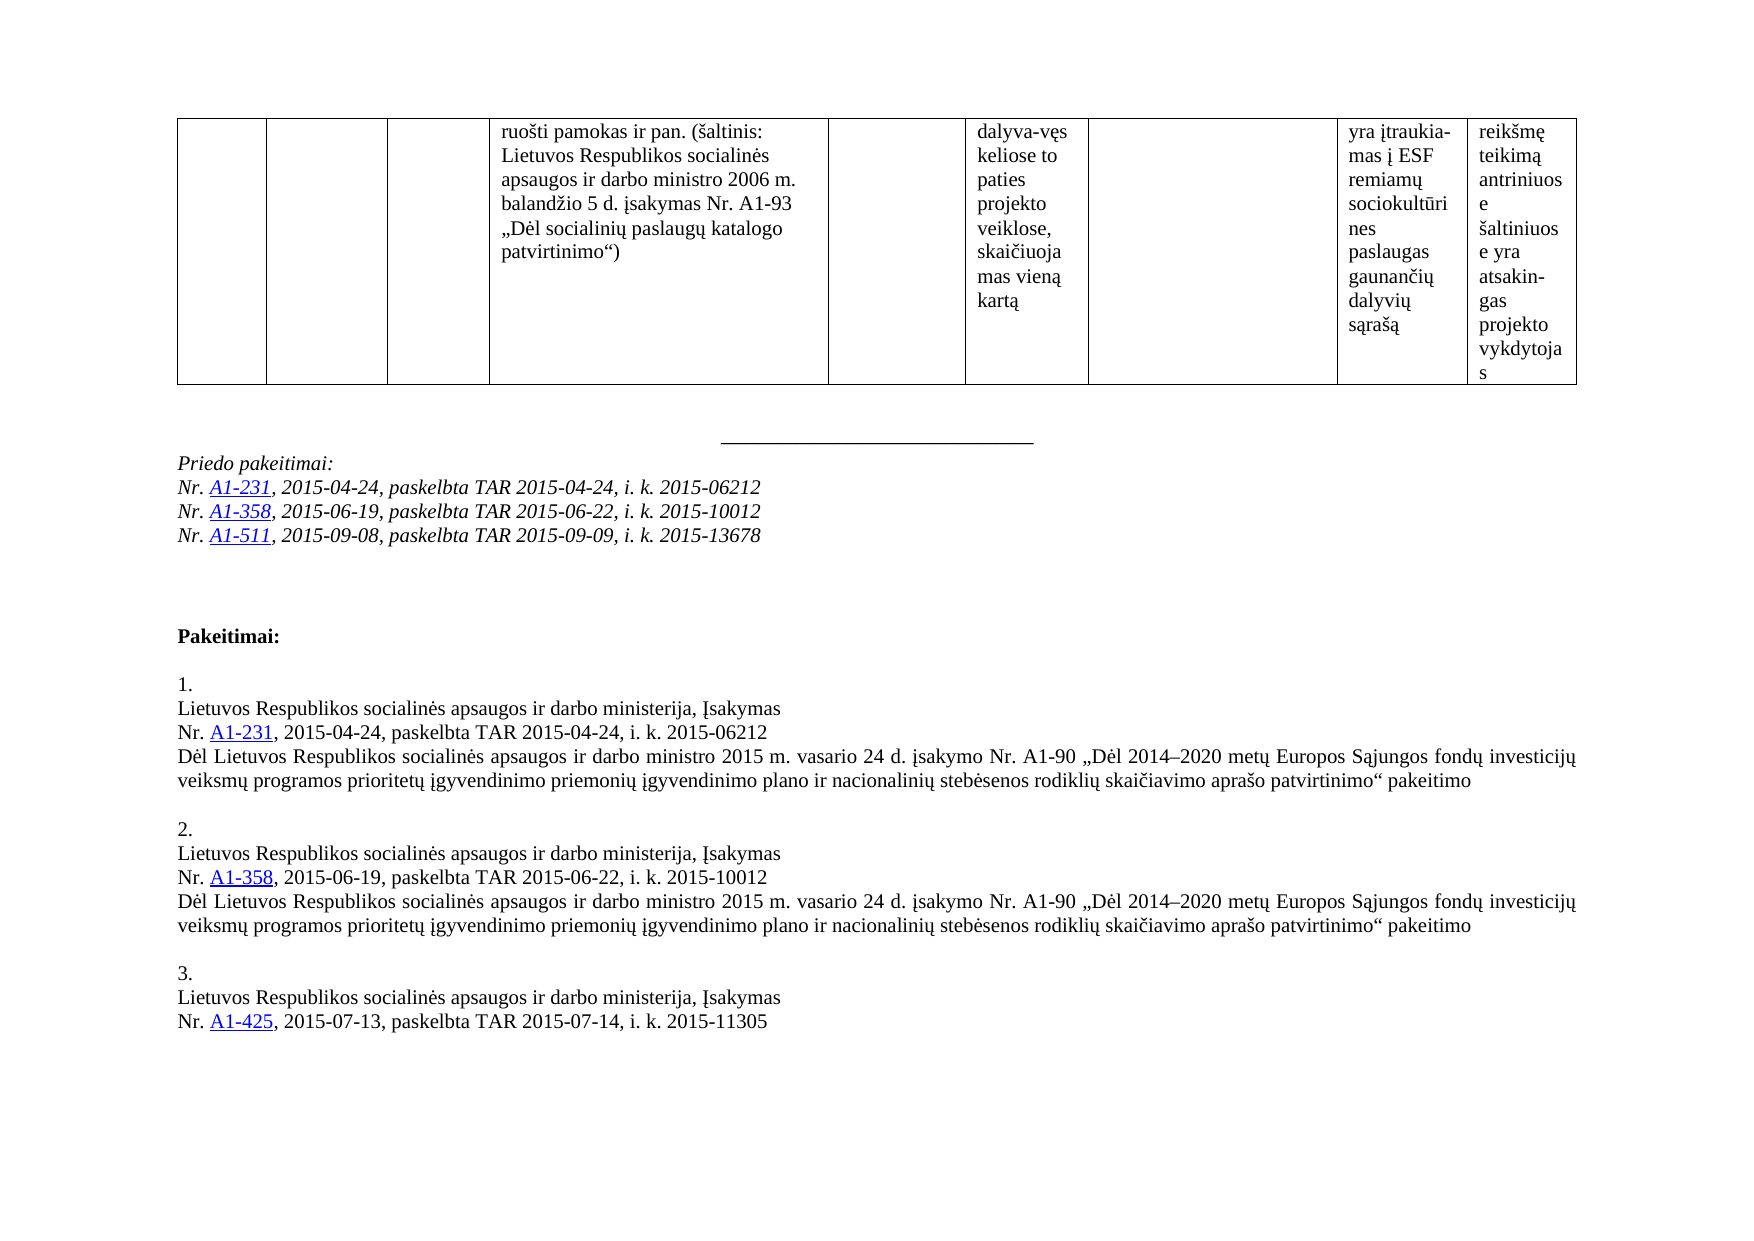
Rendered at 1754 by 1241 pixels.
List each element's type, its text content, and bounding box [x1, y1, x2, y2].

text Nr. A1-358, 2015-06-19, paskelbta TAR 2015-06-22, i. k. 2015-10012 [177, 865, 1577, 889]
table_cell [267, 119, 387, 384]
text 3. [177, 961, 1577, 985]
text Dėl Lietuvos Respublikos socialinės apsaugos ir darbo ministro 2015 m. vasario 24 d. įsakymo Nr. A1-90 „Dėl 2014–2020 metų Europos Sąjungos fondų investicijų veiksmų programos prioritetų įgyvendinimo priemonių įgyvendinimo plano ir nacionalinių stebėsenos rodiklių skaičiavimo aprašo patvirtinimo“ pakeitimo [177, 744, 1577, 792]
text Nr. A1-231, 2015-04-24, paskelbta TAR 2015-04-24, i. k. 2015-06212 [177, 475, 1577, 499]
table_cell yra įtraukia-mas į ESF remiamų sociokultūrines paslaugas gaunančių dalyvių sąrašą [1338, 119, 1467, 384]
text Nr. A1-511, 2015-09-08, paskelbta TAR 2015-09-09, i. k. 2015-13678 [177, 523, 1577, 547]
text Lietuvos Respublikos socialinės apsaugos ir darbo ministerija, Įsakymas [177, 696, 1577, 720]
text Lietuvos Respublikos socialinės apsaugos ir darbo ministerija, Įsakymas [177, 985, 1577, 1009]
text _________________________ [177, 418, 1577, 447]
text Lietuvos Respublikos socialinės apsaugos ir darbo ministerija, Įsakymas [177, 841, 1577, 865]
table_cell [178, 119, 266, 384]
text Nr. A1-358, 2015-06-19, paskelbta TAR 2015-06-22, i. k. 2015-10012 [177, 499, 1577, 523]
table_cell dalyva-vęs keliose to paties projekto veiklose, skaičiuojamas vieną kartą [966, 119, 1088, 384]
table_cell [388, 119, 489, 384]
text 1. [177, 672, 1577, 696]
text Nr. A1-231, 2015-04-24, paskelbta TAR 2015-04-24, i. k. 2015-06212 [177, 720, 1577, 744]
text Dėl Lietuvos Respublikos socialinės apsaugos ir darbo ministro 2015 m. vasario 24 d. įsakymo Nr. A1-90 „Dėl 2014–2020 metų Europos Sąjungos fondų investicijų veiksmų programos prioritetų įgyvendinimo priemonių įgyvendinimo plano ir nacionalinių stebėsenos rodiklių skaičiavimo aprašo patvirtinimo“ pakeitimo [177, 889, 1577, 937]
text Priedo pakeitimai: [177, 451, 1577, 475]
table_cell [1089, 119, 1337, 384]
text Pakeitimai: [177, 624, 1577, 648]
text 2. [177, 817, 1577, 841]
table_cell [829, 119, 965, 384]
table_cell ruošti pamokas ir pan. (šaltinis: Lietuvos Respublikos socialinės apsaugos ir darbo ministro 2006 m. balandžio 5 d. įsakymas Nr. A1-93 „Dėl socialinių paslaugų katalogo patvirtinimo“) [490, 119, 828, 384]
text Nr. A1-425, 2015-07-13, paskelbta TAR 2015-07-14, i. k. 2015-11305 [177, 1009, 1577, 1033]
table_cell reikšmę teikimą antriniuose šaltiniuose yra atsakin-gas projekto vykdytojas [1468, 119, 1576, 384]
